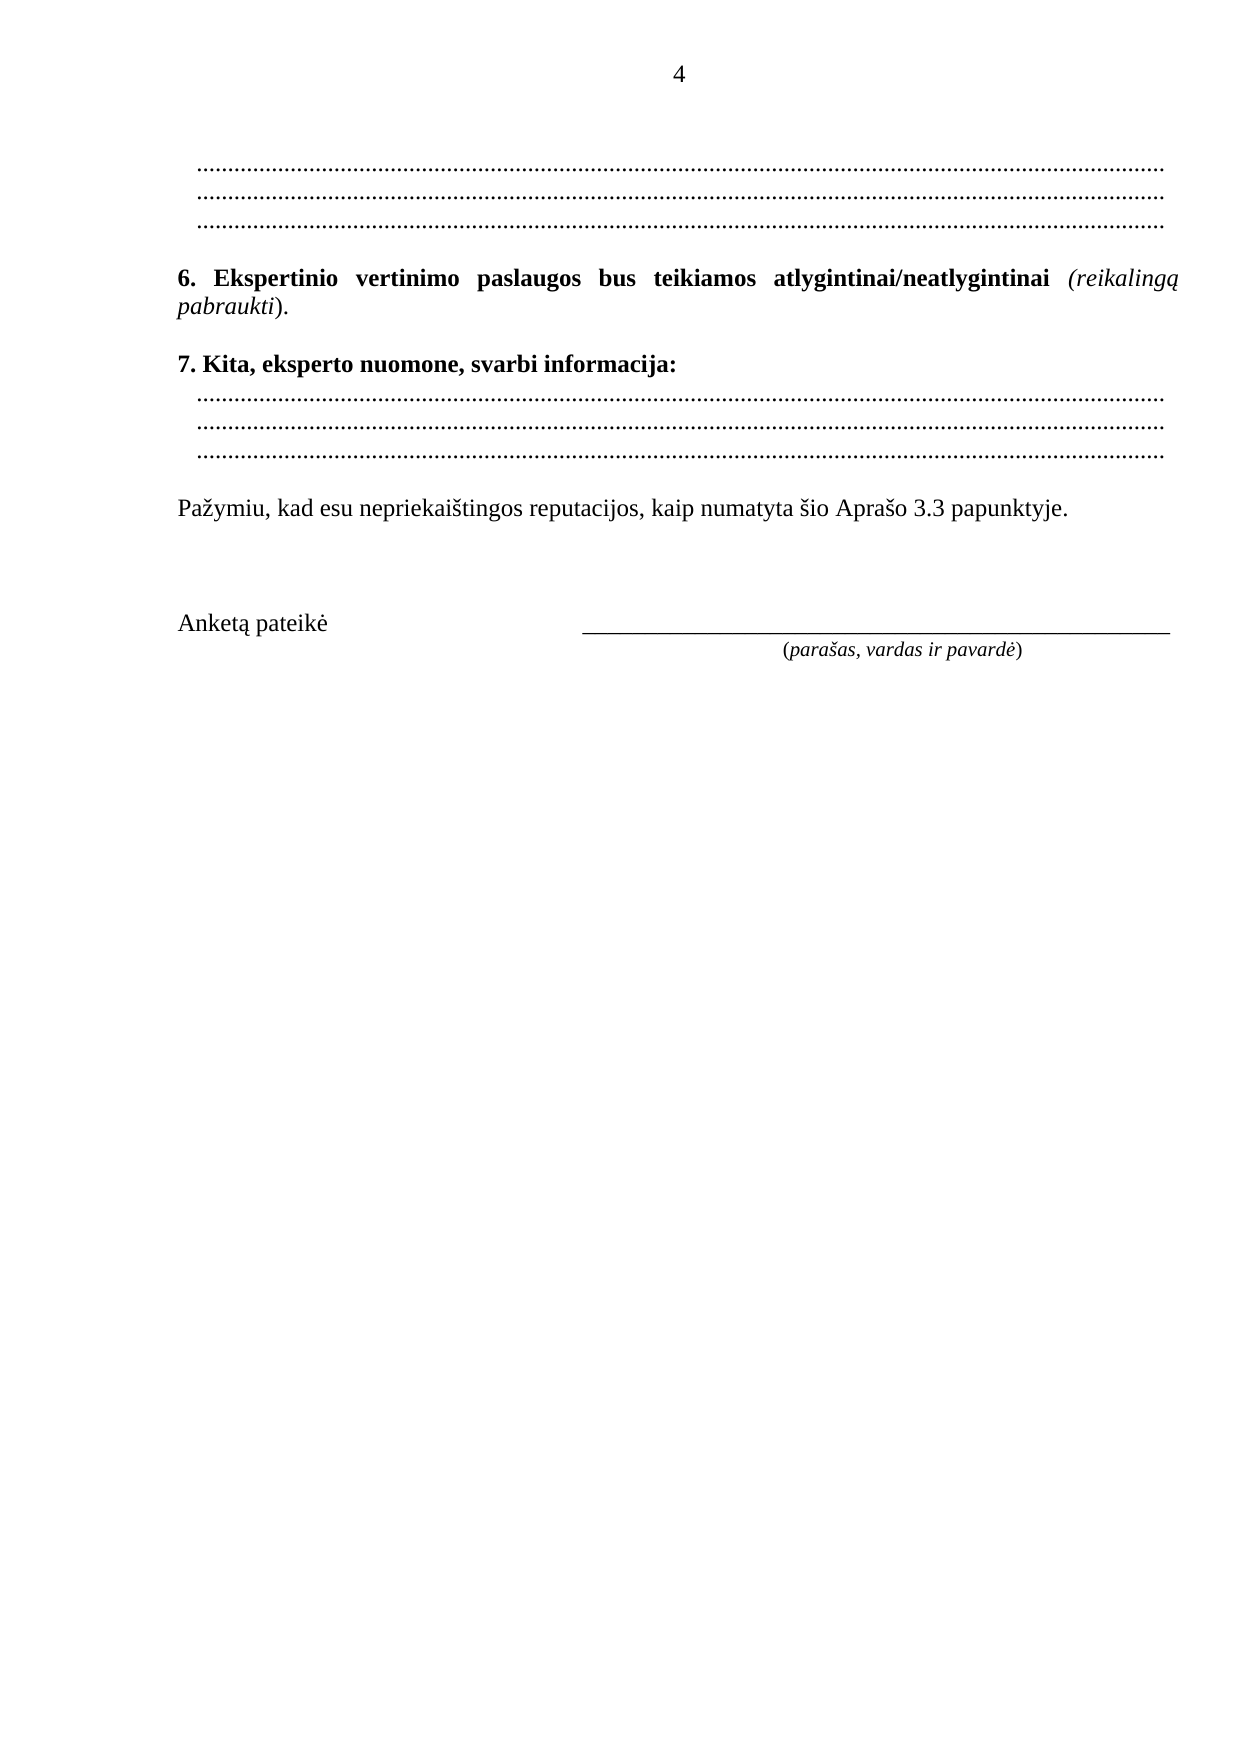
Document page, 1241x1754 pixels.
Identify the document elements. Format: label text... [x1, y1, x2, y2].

text ........................................................................................................................................................... [177, 176, 1181, 205]
text ........................................................................................................................................................... [177, 435, 1181, 464]
text 7. Kita, eksperto nuomone, svarbi informacija: [177, 349, 1181, 378]
text 6. Ekspertinio vertinimo paslaugos bus teikiamos atlygintinai/neatlygintinai (reikalingą pabraukti). [177, 263, 1181, 320]
text ........................................................................................................................................................... [177, 406, 1181, 435]
text ........................................................................................................................................................... [177, 378, 1181, 406]
text Pažymiu, kad esu nepriekaištingos reputacijos, kaip numatyta šio Aprašo 3.3 papunktyje. [177, 493, 1181, 521]
text ........................................................................................................................................................... [177, 205, 1181, 234]
text Anketą pateikė _______________________________________________ [177, 608, 1181, 636]
text ........................................................................................................................................................... [177, 148, 1181, 176]
text (parašas, vardas ir pavardė) [177, 636, 1181, 661]
